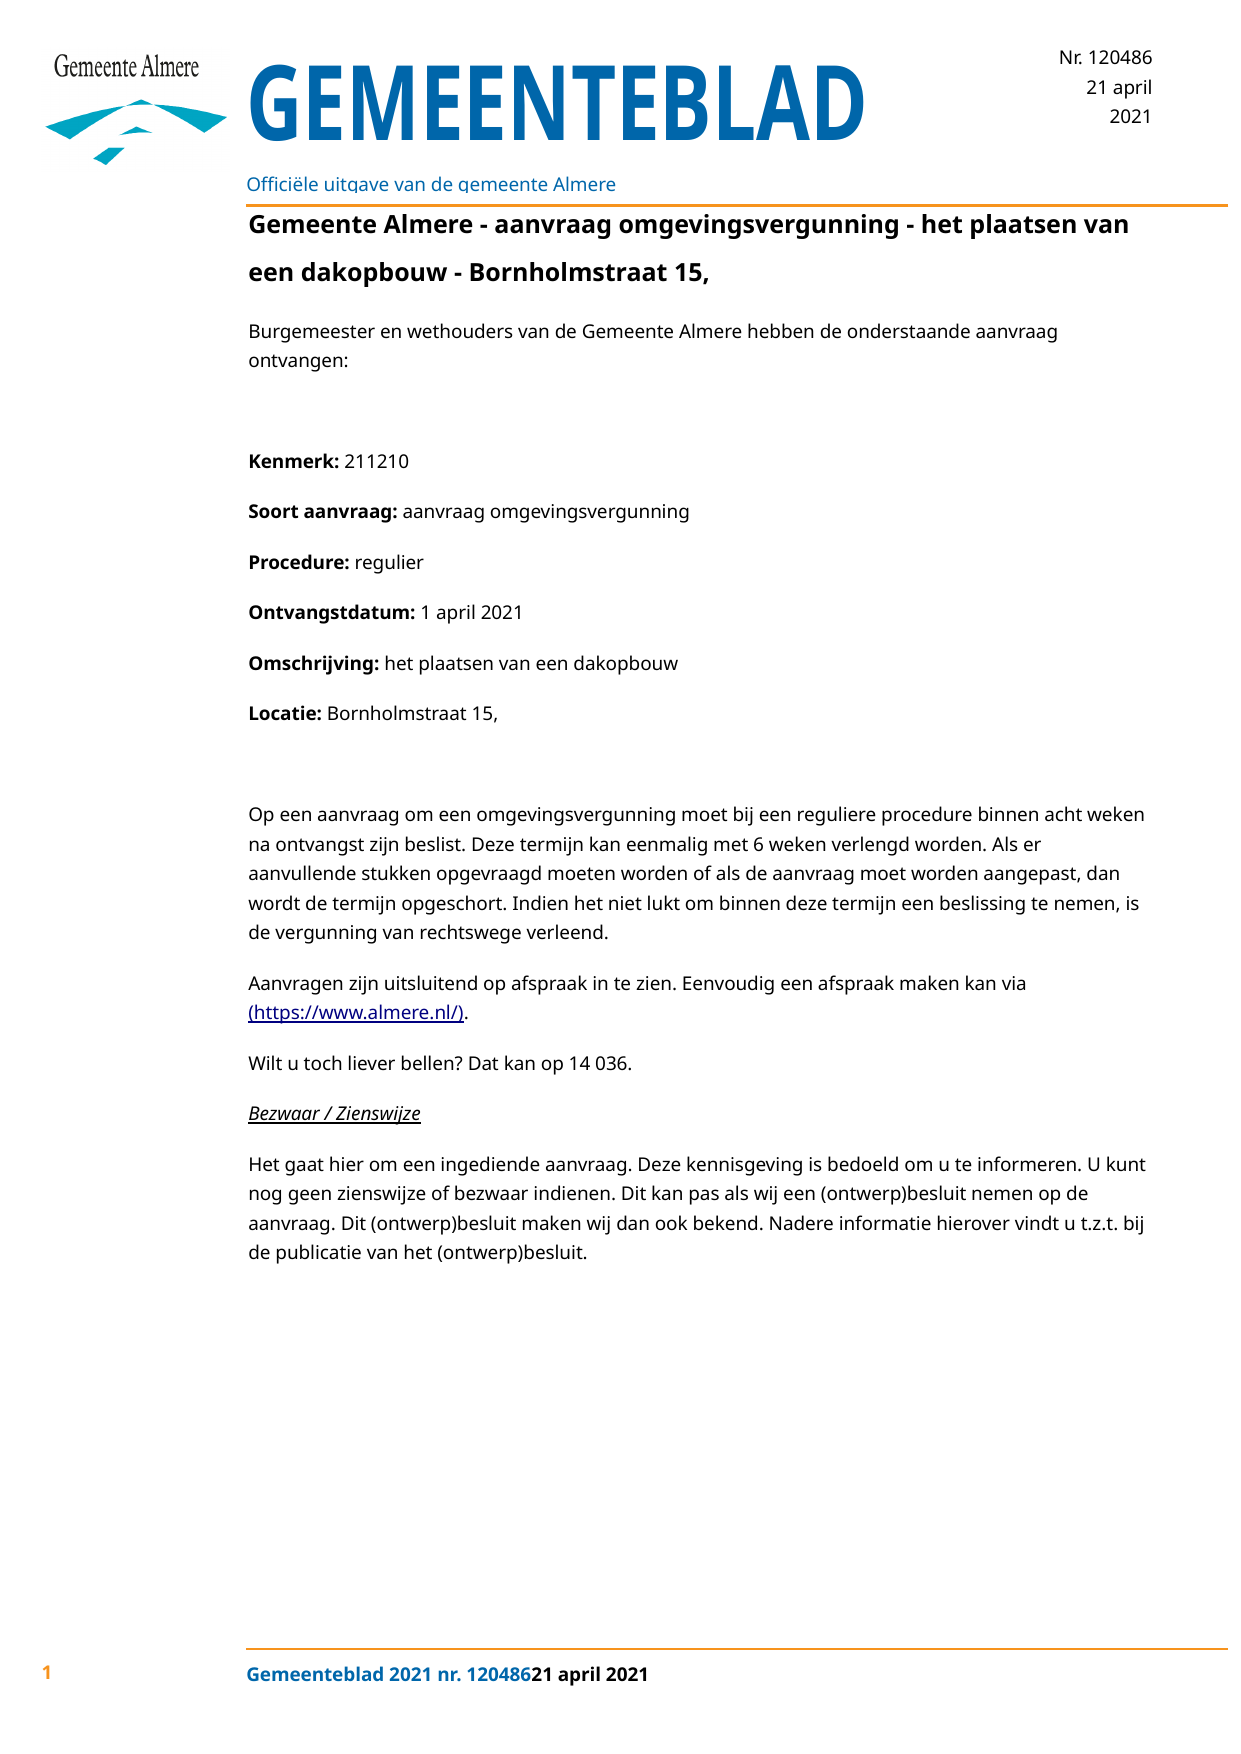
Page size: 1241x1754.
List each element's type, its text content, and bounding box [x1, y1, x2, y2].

text Kenmerk: 211210 [248, 448, 1152, 474]
text Omschrijving: het plaatsen van een dakopbouw [248, 650, 1152, 676]
text Gemeente Almere - aanvraag omgevingsvergunning - het plaatsen van een dakopbouw - Bornholmstraat 15, [248, 207, 1152, 288]
text Op een aanvraag om een omgevingsvergunning moet bij een reguliere procedure binnen acht weken na ontvangst zijn beslist. Deze termijn kan eenmalig met 6 weken verlengd worden. Als er aanvullende stukken opgevraagd moeten worden of als de aanvraag moet worden aangepast, dan wordt de termijn opgeschort. Indien het niet lukt om binnen deze termijn een beslissing te nemen, is de vergunning van rechtswege verleend. [248, 801, 1152, 945]
text Locatie: Bornholmstraat 15, [248, 700, 1152, 726]
text Aanvragen zijn uitsluitend op afspraak in te zien. Eenvoudig een afspraak maken kan via (https://www.almere.nl/). [248, 970, 1152, 1025]
text Soort aanvraag: aanvraag omgevingsvergunning [248, 499, 1152, 524]
picture [41, 47, 231, 172]
text Wilt u toch liever bellen? Dat kan op 14 036. [248, 1050, 1152, 1076]
text Bezwaar / Zienswijze [248, 1100, 1152, 1126]
text Ontvangstdatum: 1 april 2021 [248, 599, 1152, 625]
text Het gaat hier om een ingediende aanvraag. Deze kennisgeving is bedoeld om u te informeren. U kunt nog geen zienswijze of bezwaar indienen. Dit kan pas als wij een (ontwerp)besluit nemen op de aanvraag. Dit (ontwerp)besluit maken wij dan ook bekend. Nadere informatie hierover vindt u t.z.t. bij de publicatie van het (ontwerp)besluit. [248, 1151, 1152, 1265]
text Procedure: regulier [248, 549, 1152, 575]
text Burgemeester en wethouders van de Gemeente Almere hebben de onderstaande aanvraag ontvangen: [248, 318, 1152, 373]
